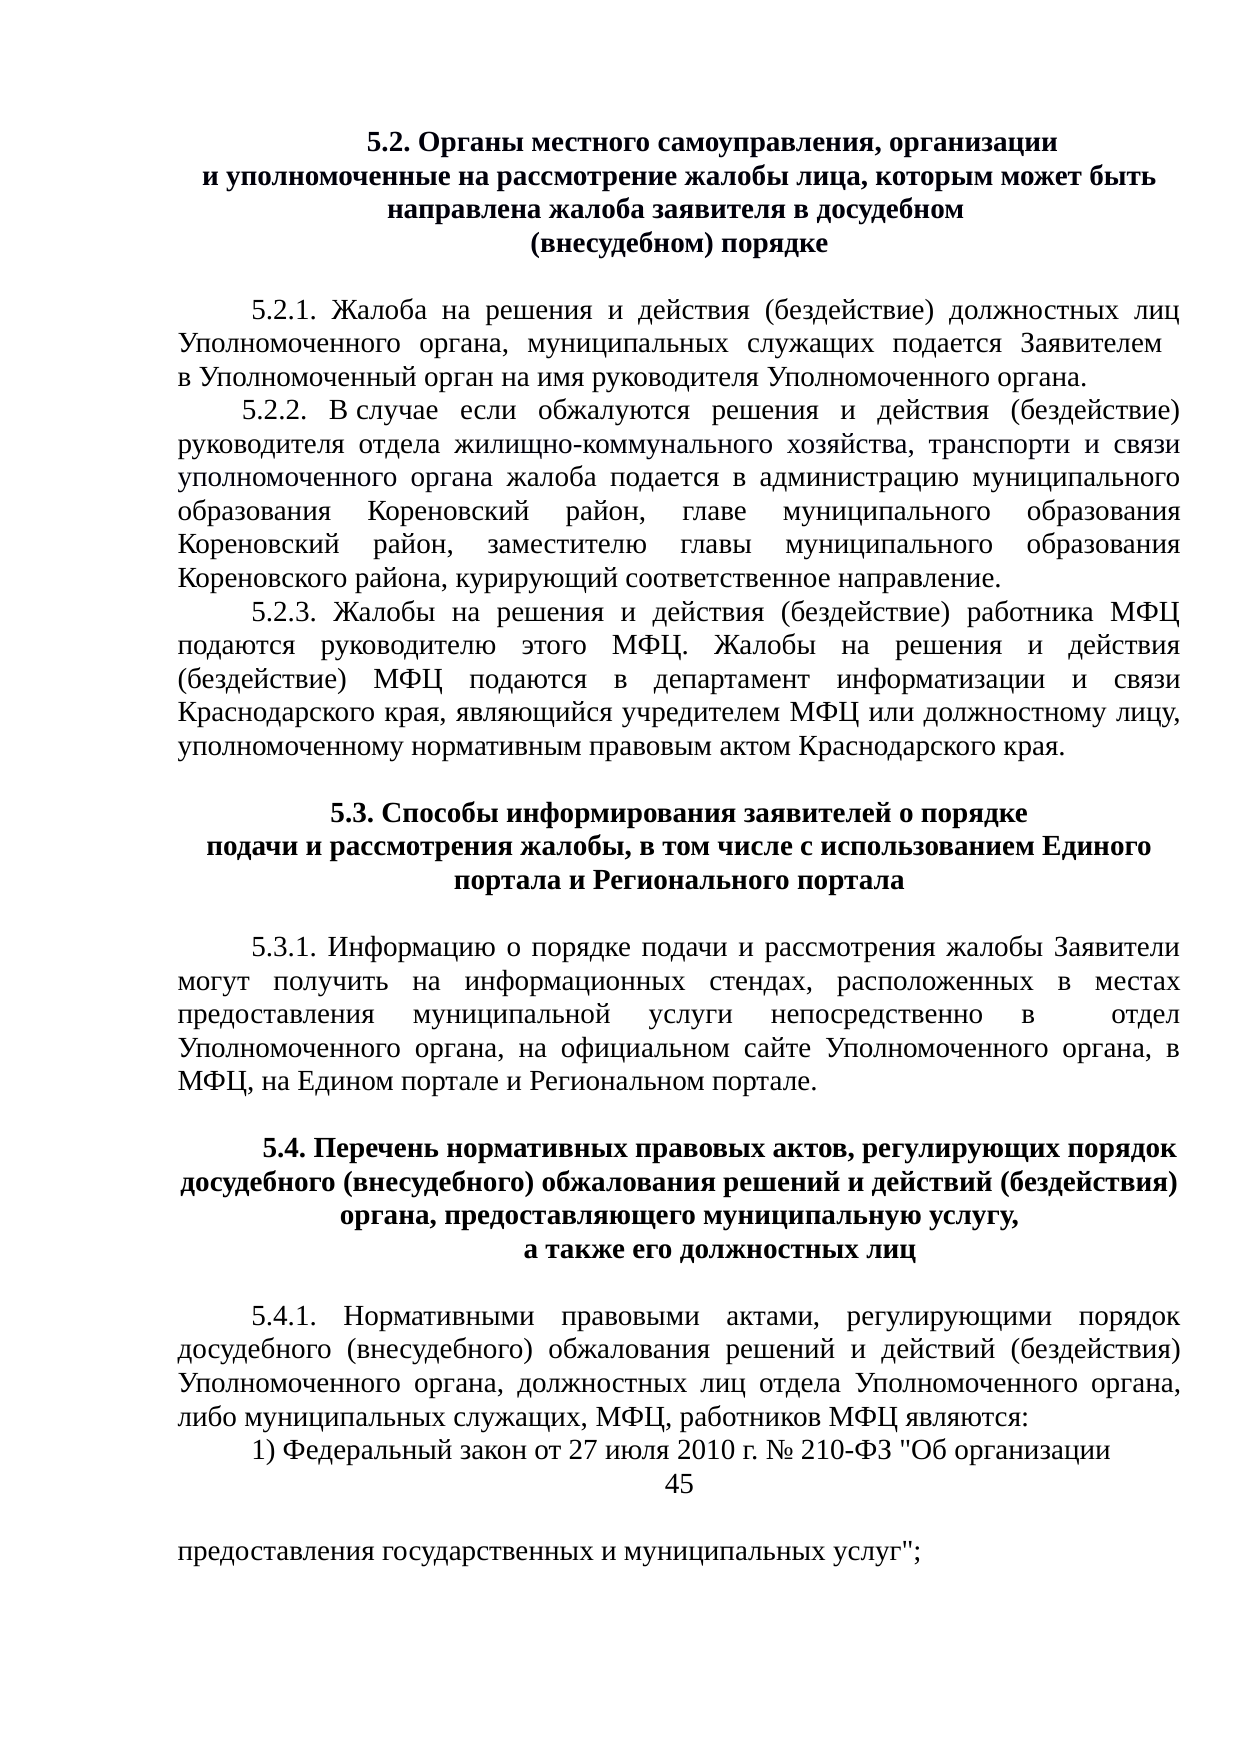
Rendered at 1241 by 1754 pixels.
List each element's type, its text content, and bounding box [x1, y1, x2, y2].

text 5.4. Перечень нормативных правовых актов, регулирующих порядок досудебного (внесудебного) обжалования решений и действий (бездействия) органа, предоставляющего муниципальную услугу, [177, 1130, 1181, 1231]
text 1) Федеральный закон от 27 июля 2010 г. № 210-ФЗ "Об организации [177, 1432, 1181, 1466]
text 5.2.3. Жалобы на решения и действия (бездействие) работника МФЦ подаются руководителю этого МФЦ. Жалобы на решения и действия (бездействие) МФЦ подаются в департамент информатизации и связи Краснодарского края, являющийся учредителем МФЦ или должностному лицу, уполномоченному нормативным правовым актом Краснодарского края. [177, 594, 1181, 761]
text а также его должностных лиц [177, 1231, 1181, 1264]
text 5.2.1. Жалоба на решения и действия (бездействие) должностных лиц Уполномоченного органа, муниципальных служащих подается Заявителем в Уполномоченный орган на имя руководителя Уполномоченного органа. [177, 292, 1181, 392]
text подачи и рассмотрения жалобы, в том числе с использованием Единого портала и Регионального портала [177, 828, 1181, 896]
text 5.2.2. В случае если обжалуются решения и действия (бездействие) руководителя отдела жилищно-коммунального хозяйства, транспорти и связи уполномоченного органа жалоба подается в администрацию муниципального образования Кореновский район, главе муниципального образования Кореновский район, заместителю главы муниципального образования Кореновского района, курирующий соответственное направление. [177, 392, 1181, 594]
text 5.3.1. Информацию о порядке подачи и рассмотрения жалобы Заявители могут получить на информационных стендах, расположенных в местах предоставления муниципальной услуги непосредственно в отдел Уполномоченного органа, на официальном сайте Уполномоченного органа, в МФЦ, на Едином портале и Региональном портале. [177, 929, 1181, 1097]
text 5.2. Органы местного самоуправления, организации и уполномоченные на рассмотрение жалобы лица, которым может быть направлена жалоба заявителя в досудебном (внесудебном) порядке [177, 124, 1181, 258]
text 45 [177, 1466, 1181, 1499]
text 5.4.1. Нормативными правовыми актами, регулирующими порядок досудебного (внесудебного) обжалования решений и действий (бездействия) Уполномоченного органа, должностных лиц отдела Уполномоченного органа, либо муниципальных служащих, МФЦ, работников МФЦ являются: [177, 1298, 1181, 1432]
text предоставления государственных и муниципальных услуг"; [177, 1533, 1181, 1566]
text 5.3. Способы информирования заявителей о порядке [177, 795, 1181, 828]
